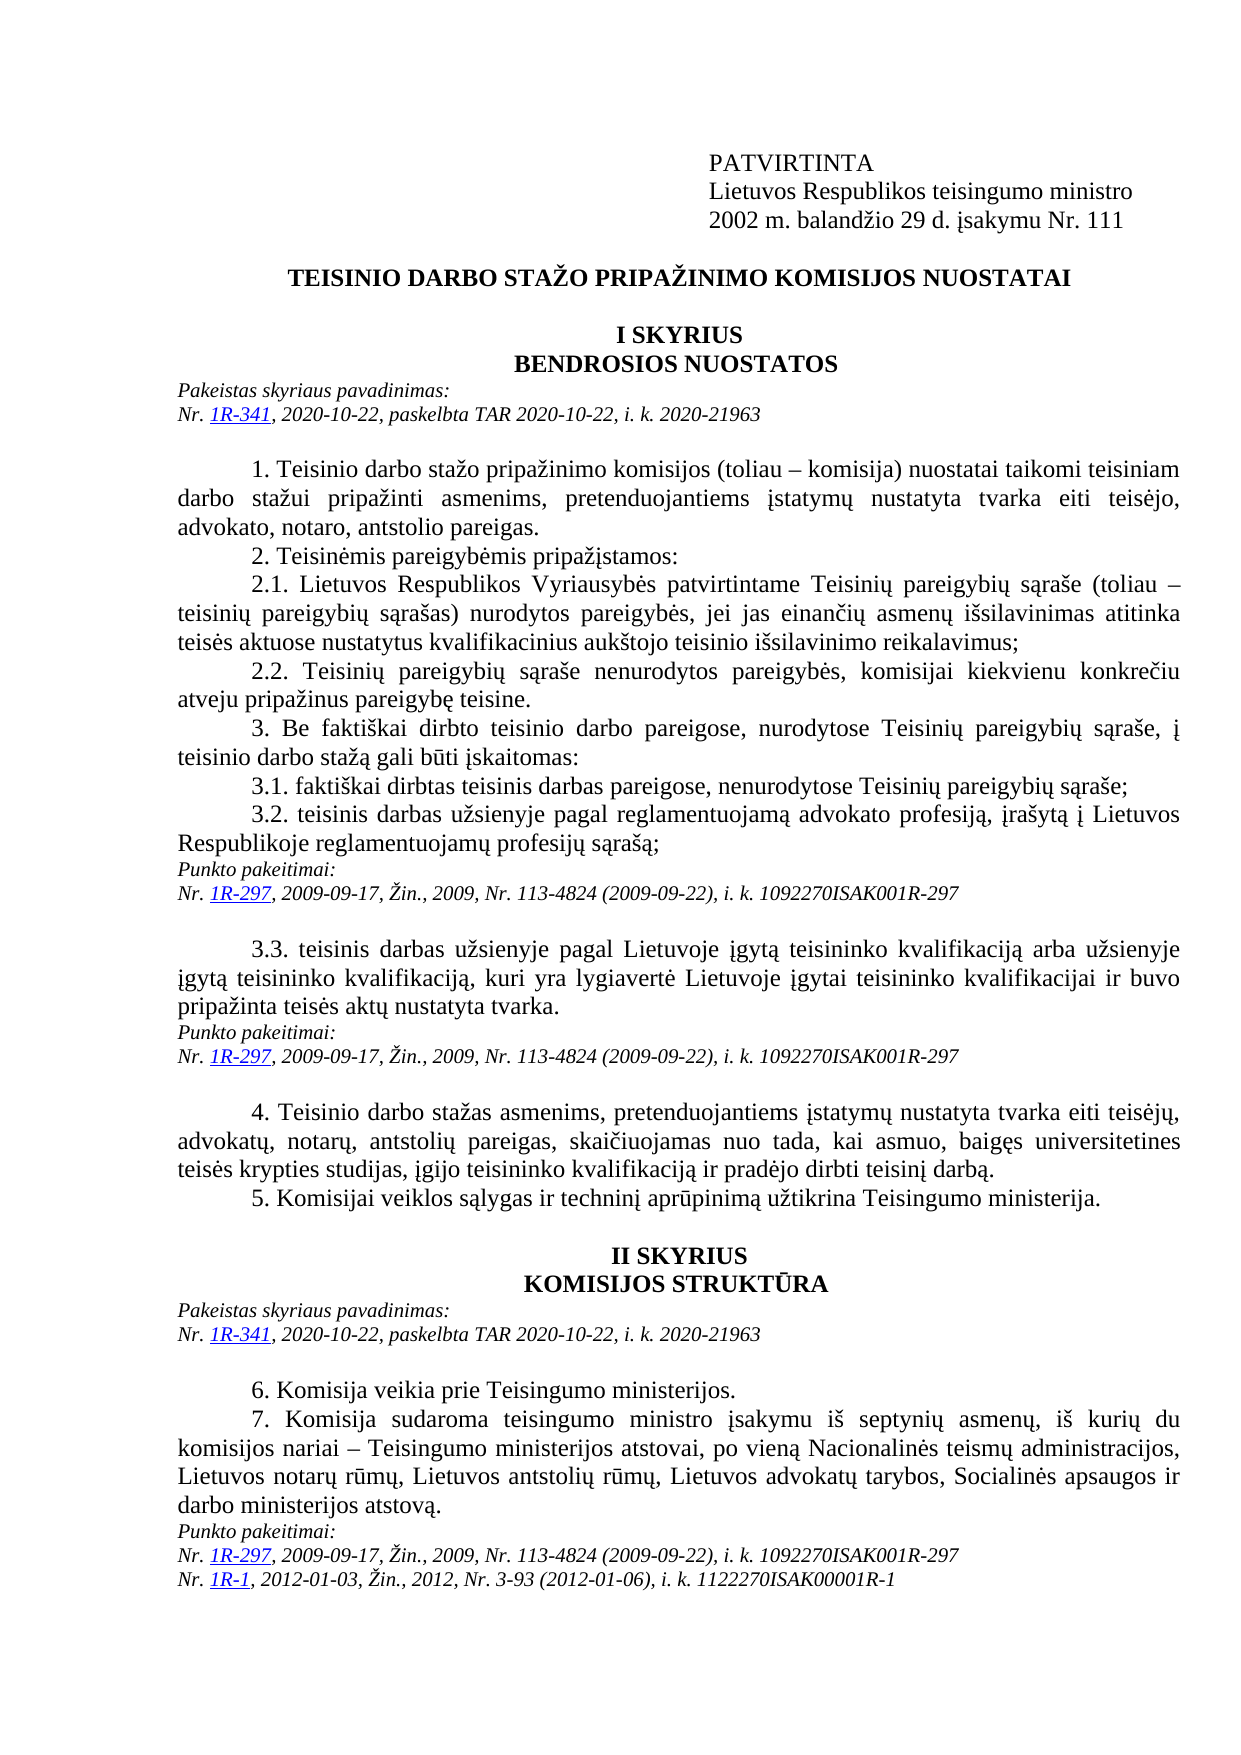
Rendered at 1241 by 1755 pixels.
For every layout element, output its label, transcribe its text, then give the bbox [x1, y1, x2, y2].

text TEISINIO DARBO STAŽO PRIPAŽINIMO KOMISIJOS NUOSTATAI [177, 263, 1181, 291]
text Nr. 1R-341, 2020-10-22, paskelbta TAR 2020-10-22, i. k. 2020-21963 [177, 402, 1181, 426]
text 1. Teisinio darbo stažo pripažinimo komisijos (toliau – komisija) nuostatai taikomi teisiniam darbo stažui pripažinti asmenims, pretenduojantiems įstatymų nustatyta tvarka eiti teisėjo, advokato, notaro, antstolio pareigas. [177, 454, 1181, 541]
text Nr. 1R-297, 2009-09-17, Žin., 2009, Nr. 113-4824 (2009-09-22), i. k. 1092270ISAK001R-297 [177, 1044, 1181, 1068]
text I SKYRIUS [177, 320, 1181, 349]
text 2.2. Teisinių pareigybių sąraše nenurodytos pareigybės, komisijai kiekvienu konkrečiu atveju pripažinus pareigybę teisine. [177, 656, 1181, 713]
text 3.3. teisinis darbas užsienyje pagal Lietuvoje įgytą teisininko kvalifikaciją arba užsienyje įgytą teisininko kvalifikaciją, kuri yra lygiavertė Lietuvoje įgytai teisininko kvalifikacijai ir buvo pripažinta teisės aktų nustatyta tvarka. [177, 934, 1181, 1020]
text 7. Komisija sudaroma teisingumo ministro įsakymu iš septynių asmenų, iš kurių du komisijos nariai – Teisingumo ministerijos atstovai, po vieną Nacionalinės teismų administracijos, Lietuvos notarų rūmų, Lietuvos antstolių rūmų, Lietuvos advokatų tarybos, Socialinės apsaugos ir darbo ministerijos atstovą. [177, 1404, 1181, 1519]
text 3. Be faktiškai dirbto teisinio darbo pareigose, nurodytose Teisinių pareigybių sąraše, į teisinio darbo stažą gali būti įskaitomas: [177, 713, 1181, 771]
text Punkto pakeitimai: [177, 1020, 1181, 1044]
text 2002 m. balandžio 29 d. įsakymu Nr. 111 [177, 205, 1181, 234]
text Punkto pakeitimai: [177, 1519, 1181, 1543]
text Pakeistas skyriaus pavadinimas: [177, 378, 1181, 402]
text BENDROSIOS NUOSTATOS [177, 349, 1181, 378]
text 3.2. teisinis darbas užsienyje pagal reglamentuojamą advokato profesiją, įrašytą į Lietuvos Respublikoje reglamentuojamų profesijų sąrašą; [177, 799, 1181, 857]
text PATVIRTINTA [709, 148, 1181, 176]
text Punkto pakeitimai: [177, 857, 1181, 881]
text 2.1. Lietuvos Respublikos Vyriausybės patvirtintame Teisinių pareigybių sąraše (toliau – teisinių pareigybių sąrašas) nurodytos pareigybės, jei jas einančių asmenų išsilavinimas atitinka teisės aktuose nustatytus kvalifikacinius aukštojo teisinio išsilavinimo reikalavimus; [177, 569, 1181, 656]
text Nr. 1R-341, 2020-10-22, paskelbta TAR 2020-10-22, i. k. 2020-21963 [177, 1322, 1181, 1346]
text Nr. 1R-297, 2009-09-17, Žin., 2009, Nr. 113-4824 (2009-09-22), i. k. 1092270ISAK001R-297 [177, 881, 1181, 905]
text KOMISIJOS STRUKTŪRA [177, 1269, 1181, 1298]
text Nr. 1R-297, 2009-09-17, Žin., 2009, Nr. 113-4824 (2009-09-22), i. k. 1092270ISAK001R-297 [177, 1543, 1181, 1567]
text Nr. 1R-1, 2012-01-03, Žin., 2012, Nr. 3-93 (2012-01-06), i. k. 1122270ISAK00001R-1 [177, 1567, 1181, 1591]
text Pakeistas skyriaus pavadinimas: [177, 1298, 1181, 1322]
text 3.1. faktiškai dirbtas teisinis darbas pareigose, nenurodytose Teisinių pareigybių sąraše; [177, 771, 1181, 799]
text 6. Komisija veikia prie Teisingumo ministerijos. [177, 1375, 1181, 1404]
text Lietuvos Respublikos teisingumo ministro [177, 176, 1181, 205]
text 2. Teisinėmis pareigybėmis pripažįstamos: [177, 541, 1181, 569]
text 5. Komisijai veiklos sąlygas ir techninį aprūpinimą užtikrina Teisingumo ministerija. [177, 1183, 1181, 1212]
text 4. Teisinio darbo stažas asmenims, pretenduojantiems įstatymų nustatyta tvarka eiti teisėjų, advokatų, notarų, antstolių pareigas, skaičiuojamas nuo tada, kai asmuo, baigęs universitetines teisės krypties studijas, įgijo teisininko kvalifikaciją ir pradėjo dirbti teisinį darbą. [177, 1097, 1181, 1183]
text II SKYRIUS [177, 1241, 1181, 1269]
